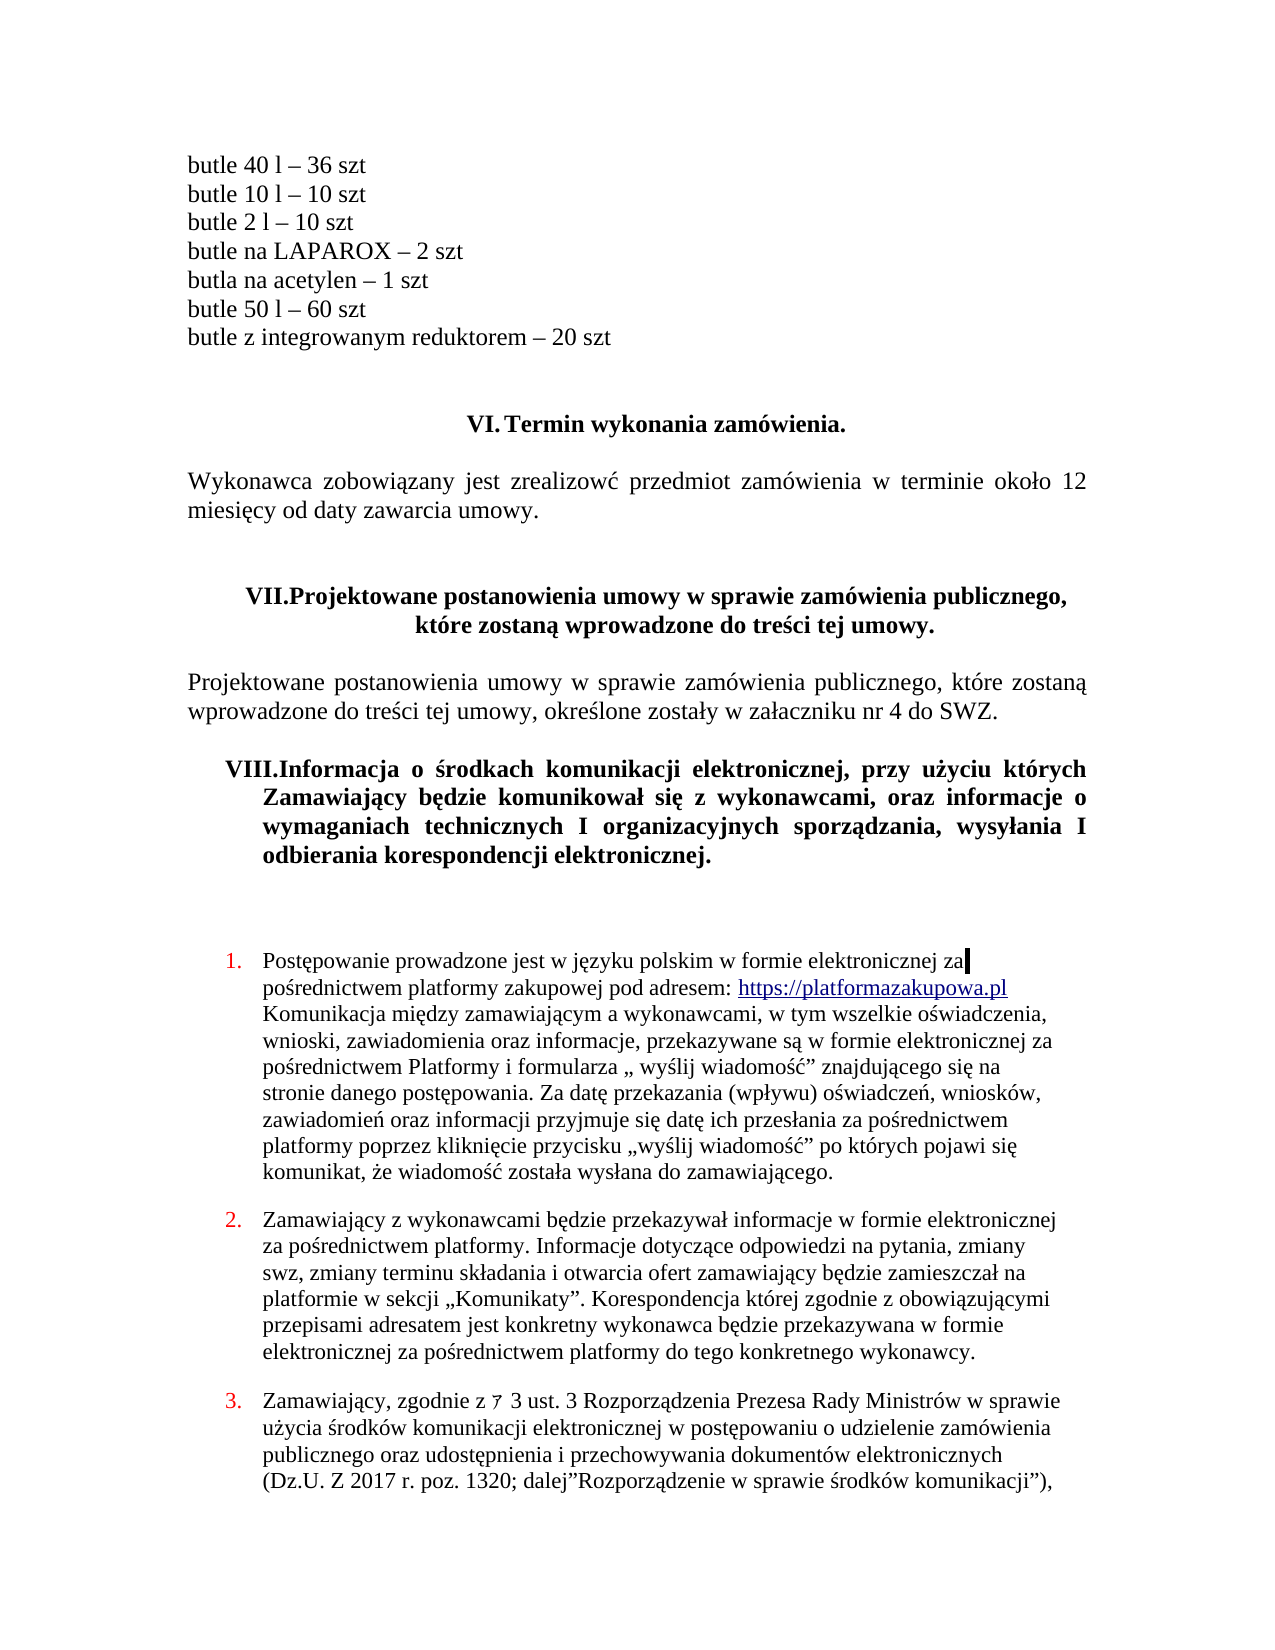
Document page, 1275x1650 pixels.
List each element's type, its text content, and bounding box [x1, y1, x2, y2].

text butle na LAPAROX – 2 szt [187, 236, 1087, 265]
list Informacja o środkach komunikacji elektronicznej, przy użyciu których Zamawiający będzie komunikował się z wykonawcami, oraz informacje o wymaganiach technicznych I organizacyjnych sporządzania, wysyłania I odbierania korespondencji elektronicznej. [225, 754, 1087, 869]
list Projektowane postanowienia umowy w sprawie zamówienia publicznego, które zostaną wprowadzone do treści tej umowy. [225, 581, 1087, 639]
text butle 40 l – 36 szt [187, 150, 1087, 179]
text butla na acetylen – 1 szt [187, 265, 1087, 294]
text butle 2 l – 10 szt [187, 207, 1087, 236]
list Postępowanie prowadzone jest w języku polskim w formie elektronicznej za pośrednictwem platformy zakupowej pod adresem: https://platformazakupowa.pl Komunikacja między zamawiającym a wykonawcami, w tym wszelkie oświadczenia, wnioski, zawiadomienia oraz informacje, przekazywane są w formie elektronicznej za pośrednictwem Platformy i formularza „ wyślij wiadomość” znajdującego się na stronie danego postępowania. Za datę przekazania (wpływu) oświadczeń, wniosków, zawiadomień oraz informacji przyjmuje się datę ich przesłania za pośrednictwem platformy poprzez kliknięcie przycisku „wyślij wiadomość” po których pojawi się komunikat, że wiadomość została wysłana do zamawiającego. [225, 948, 1065, 1185]
text Wykonawca zobowiązany jest zrealizowć przedmiot zamówienia w terminie około 12 miesięcy od daty zawarcia umowy. [187, 466, 1087, 524]
text butle 10 l – 10 szt [187, 179, 1087, 207]
list Zamawiający, zgodnie z ｧ 3 ust. 3 Rozporządzenia Prezesa Rady Ministrów w sprawie użycia środków komunikacji elektronicznej w postępowaniu o udzielenie zamówienia publicznego oraz udostępnienia i przechowywania dokumentów elektronicznych (Dz.U. Z 2017 r. poz. 1320; dalej”Rozporządzenie w sprawie środków komunikacji”), [225, 1386, 1065, 1493]
text butle 50 l – 60 szt [187, 294, 1087, 322]
text Projektowane postanowienia umowy w sprawie zamówienia publicznego, które zostaną wprowadzone do treści tej umowy, określone zostały w załaczniku nr 4 do SWZ. [187, 667, 1087, 725]
list Termin wykonania zamówienia. [225, 409, 1087, 437]
text butle z integrowanym reduktorem – 20 szt [187, 322, 1087, 351]
list Zamawiający z wykonawcami będzie przekazywał informacje w formie elektronicznej za pośrednictwem platformy. Informacje dotyczące odpowiedzi na pytania, zmiany swz, zmiany terminu składania i otwarcia ofert zamawiający będzie zamieszczał na platformie w sekcji „Komunikaty”. Korespondencja której zgodnie z obowiązującymi przepisami adresatem jest konkretny wykonawca będzie przekazywana w formie elektronicznej za pośrednictwem platformy do tego konkretnego wykonawcy. [225, 1206, 1065, 1364]
